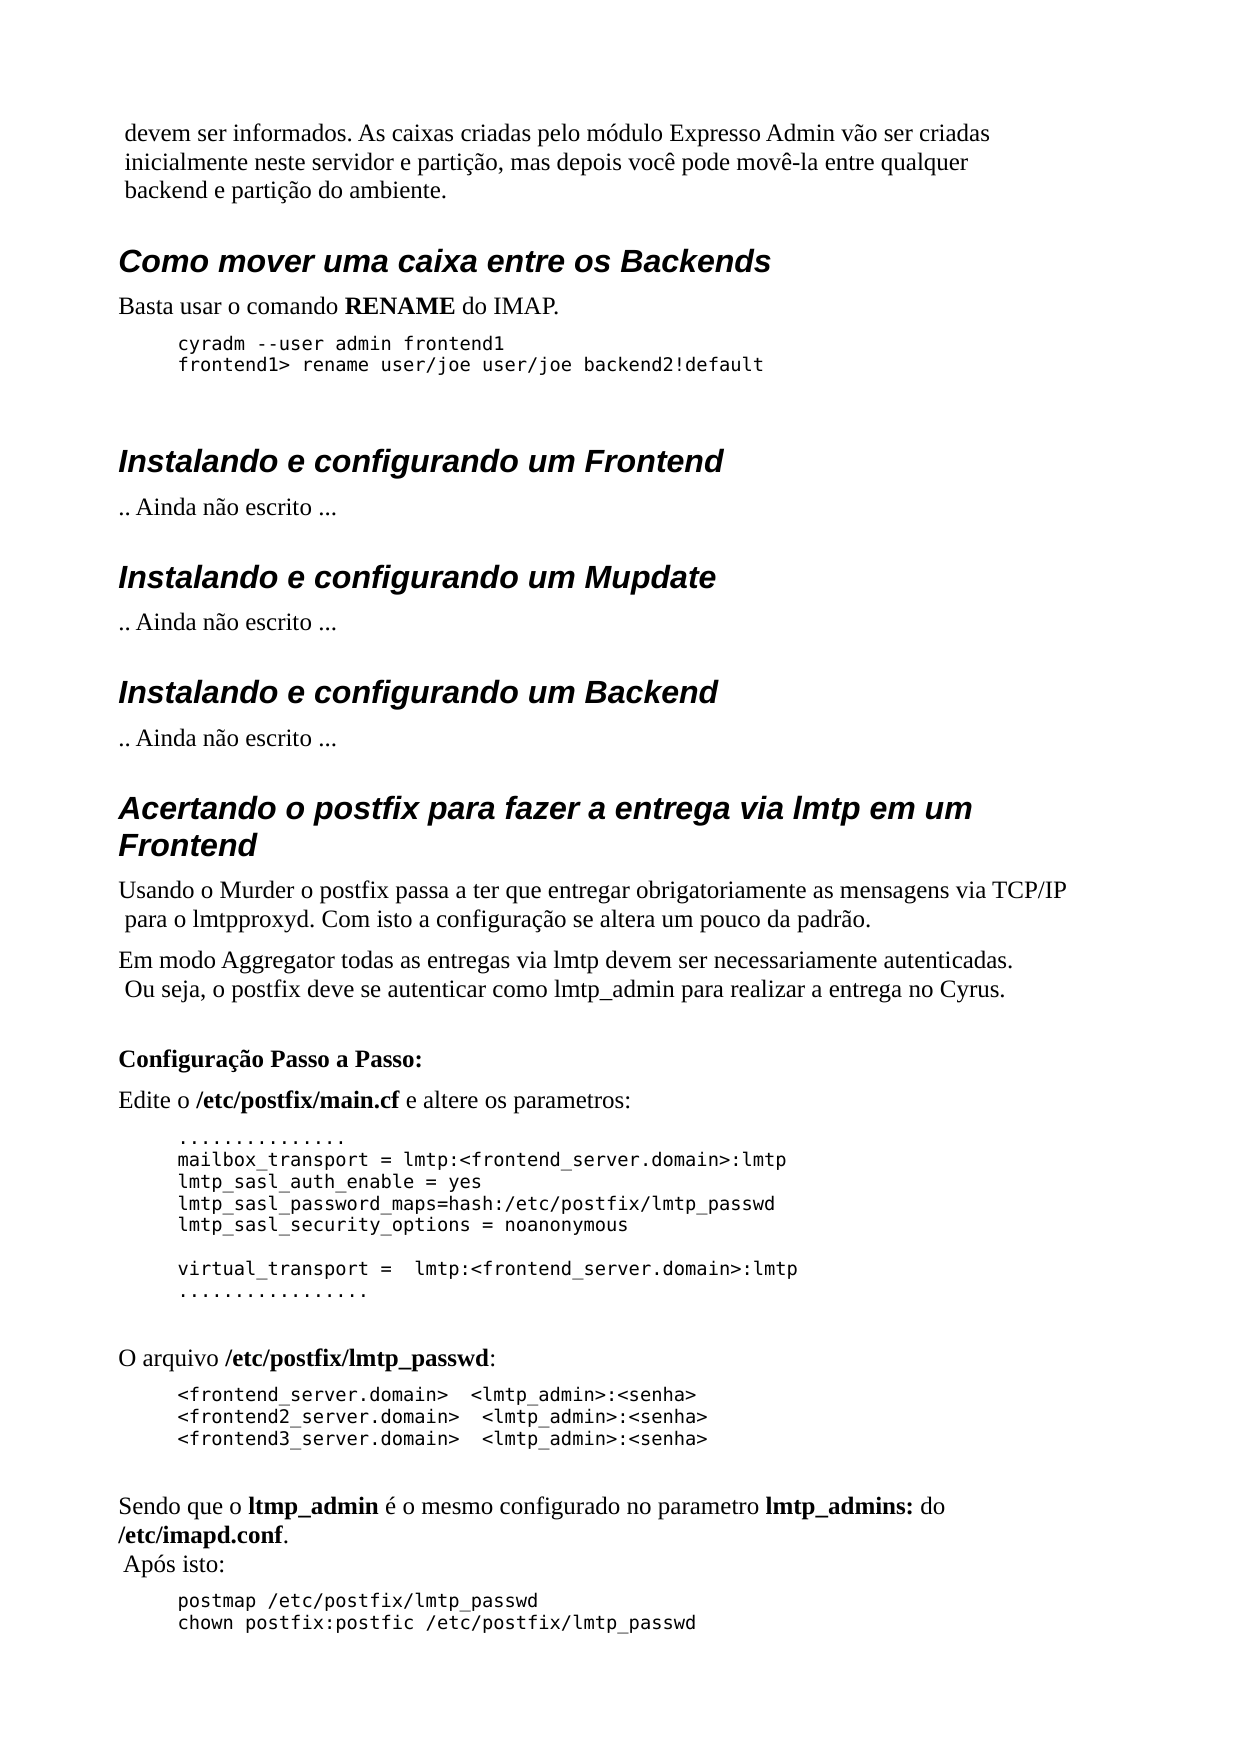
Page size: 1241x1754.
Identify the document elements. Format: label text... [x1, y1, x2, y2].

subtitle Como mover uma caixa entre os Backends [118, 242, 1122, 279]
text <frontend_server.domain> <lmtp_admin>:<senha> <frontend2_server.domain> <lmtp_admin>:<senha> <frontend3_server.domain> <lmtp_admin>:<senha> [177, 1384, 1063, 1450]
text Basta usar o comando RENAME do IMAP. [118, 291, 1122, 320]
text Configuração Passo a Passo: [118, 1044, 1122, 1073]
text Edite o /etc/postfix/main.cf e altere os parametros: [118, 1086, 1122, 1114]
text Usando o Murder o postfix passa a ter que entregar obrigatoriamente as mensagens via TCP/IP para o lmtpproxyd. Com isto a configuração se altera um pouco da padrão. [118, 876, 1122, 933]
text O arquivo /etc/postfix/lmtp_passwd: [118, 1343, 1122, 1372]
text .. Ainda não escrito ... [118, 723, 1122, 752]
subtitle Instalando e configurando um Backend [118, 674, 1122, 711]
subtitle Acertando o postfix para fazer a entrega via lmtp em um Frontend [118, 789, 1122, 863]
text cyradm --user admin frontend1 frontend1> rename user/joe user/joe backend2!default [177, 332, 1063, 376]
text .. Ainda não escrito ... [118, 492, 1122, 521]
subtitle Instalando e configurando um Frontend [118, 442, 1122, 479]
text Em modo Aggregator todas as entregas via lmtp devem ser necessariamente autenticadas. Ou seja, o postfix deve se autenticar como lmtp_admin para realizar a entrega no Cyrus. [118, 946, 1122, 1032]
text postmap /etc/postfix/lmtp_passwd chown postfix:postfic /etc/postfix/lmtp_passwd [177, 1590, 1063, 1634]
subtitle Instalando e configurando um Mupdate [118, 558, 1122, 595]
text Sendo que o ltmp_admin é o mesmo configurado no parametro lmtp_admins: do /etc/imapd.conf. Após isto: [118, 1491, 1122, 1577]
text devem ser informados. As caixas criadas pelo módulo Expresso Admin vão ser criadas inicialmente neste servidor e partição, mas depois você pode movê-la entre qualquer backend e partição do ambiente. [118, 118, 1122, 204]
text ............... mailbox_transport = lmtp:<frontend_server.domain>:lmtp lmtp_sasl_auth_enable = yes lmtp_sasl_password_maps=hash:/etc/postfix/lmtp_passwd lmtp_sasl_security_options = noanonymous virtual_transport = lmtp:<frontend_server.domain>:lmtp ................. [177, 1127, 1063, 1302]
text .. Ainda não escrito ... [118, 607, 1122, 636]
